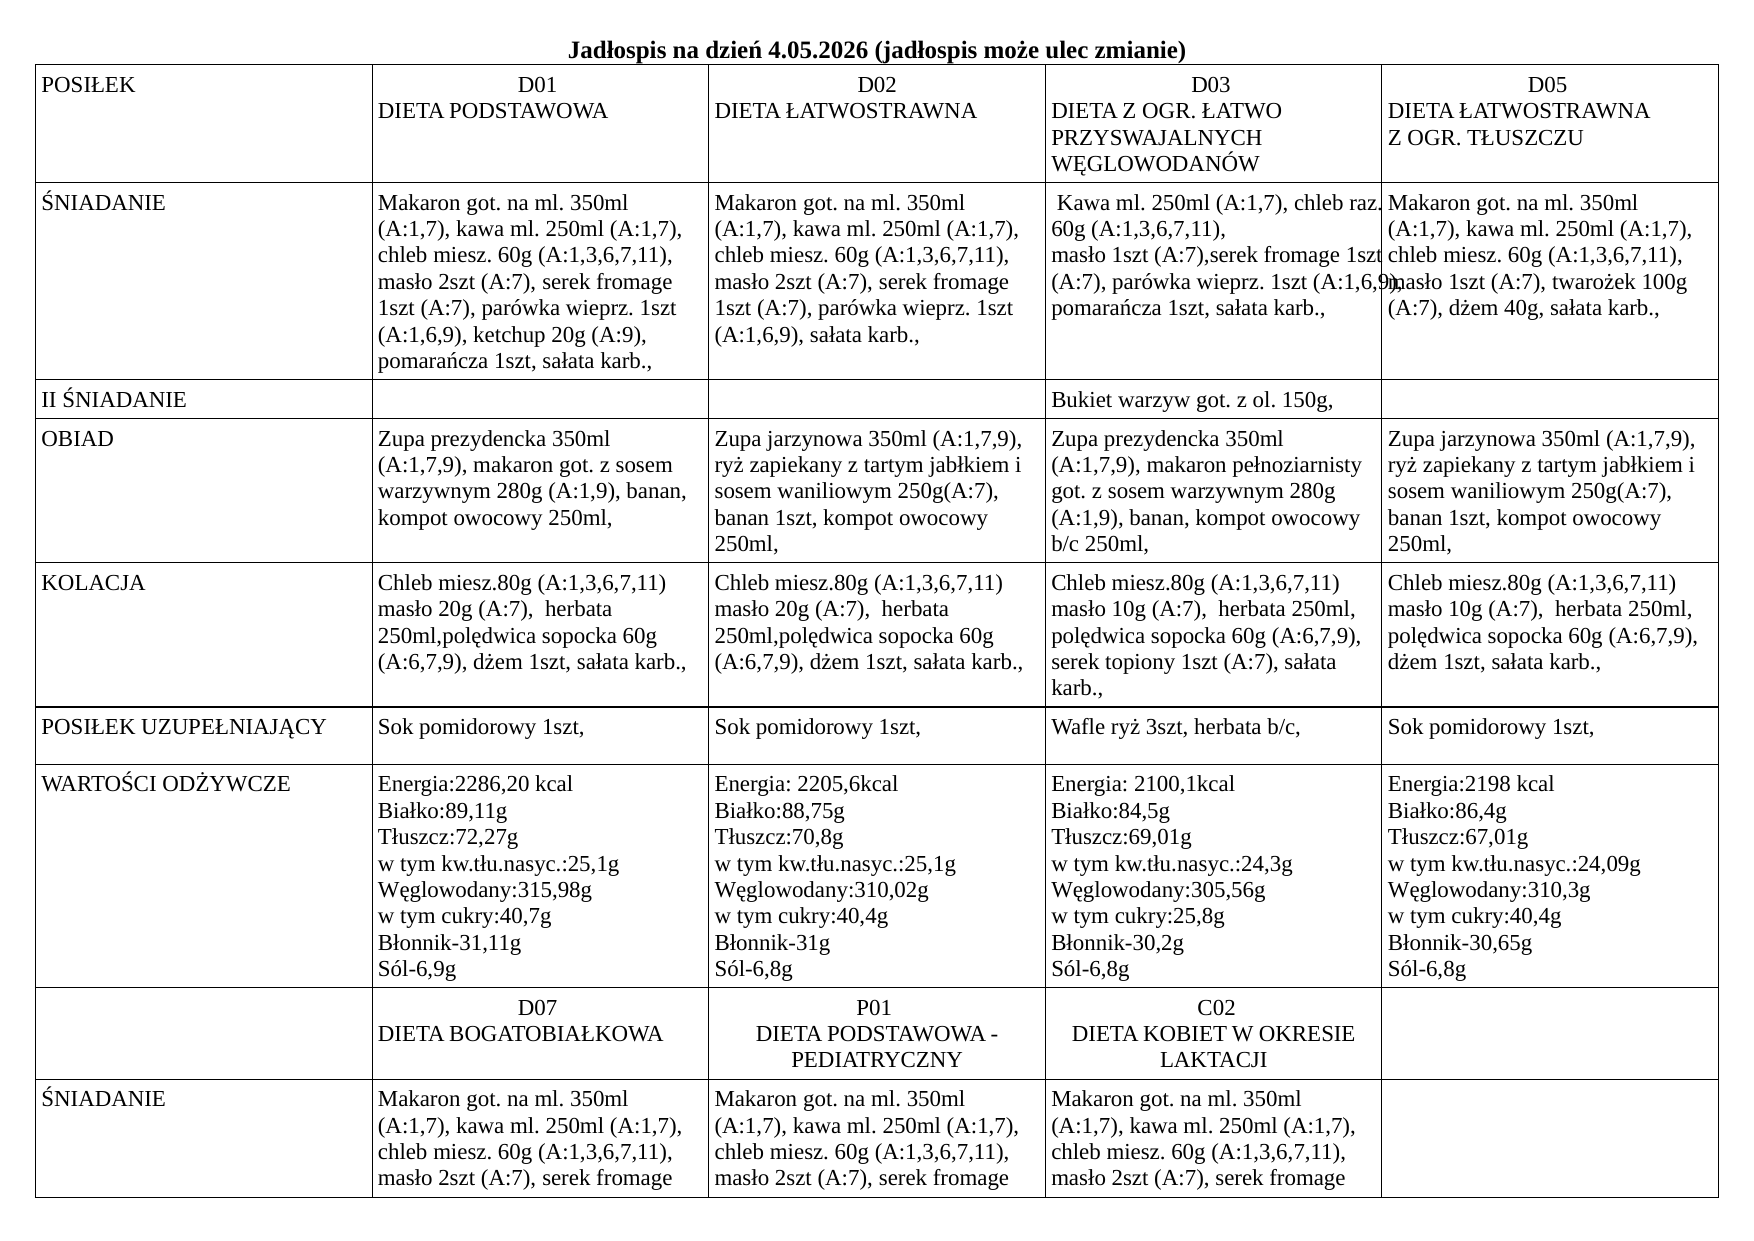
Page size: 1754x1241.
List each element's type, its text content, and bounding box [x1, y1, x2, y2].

table_cell C02 DIETA KOBIET W OKRESIE LAKTACJI [1046, 988, 1381, 1079]
table_cell Energia:2286,20 kcal Białko:89,11g Tłuszcz:72,27g w tym kw.tłu.nasyc.:25,1g Węglowodany:315,98g w tym cukry:40,7g Błonnik-31,11g Sól-6,9g [373, 765, 708, 987]
table_cell Energia:2198 kcal Białko:86,4g Tłuszcz:67,01g w tym kw.tłu.nasyc.:24,09g Węglowodany:310,3g w tym cukry:40,4g Błonnik-30,65g Sól-6,8g [1382, 765, 1718, 987]
table_cell Energia: 2100,1kcal Białko:84,5g Tłuszcz:69,01g w tym kw.tłu.nasyc.:24,3g Węglowodany:305,56g w tym cukry:25,8g Błonnik-30,2g Sól-6,8g [1046, 765, 1381, 987]
table_cell Chleb miesz.80g (A:1,3,6,7,11) masło 20g (A:7), herbata 250ml,polędwica sopocka 60g (A:6,7,9), dżem 1szt, sałata karb., [709, 563, 1045, 706]
table_cell [1382, 1080, 1718, 1197]
table_cell ŚNIADANIE [36, 1080, 372, 1197]
table_cell P01 DIETA PODSTAWOWA - PEDIATRYCZNY [709, 988, 1045, 1079]
table_cell [709, 380, 1045, 418]
table_cell [36, 988, 372, 1079]
table_header D03 DIETA Z OGR. ŁATWO PRZYSWAJALNYCH WĘGLOWODANÓW [1046, 65, 1381, 182]
table_cell WARTOŚCI ODŻYWCZE [36, 765, 372, 987]
table_cell Zupa prezydencka 350ml (A:1,7,9), makaron pełnoziarnisty got. z sosem warzywnym 280g (A:1,9), banan, kompot owocowy b/c 250ml, [1046, 419, 1381, 562]
table_cell Sok pomidorowy 1szt, [373, 708, 708, 764]
table_cell Zupa jarzynowa 350ml (A:1,7,9), ryż zapiekany z tartym jabłkiem i sosem waniliowym 250g(A:7), banan 1szt, kompot owocowy 250ml, [709, 419, 1045, 562]
table_cell Chleb miesz.80g (A:1,3,6,7,11) masło 20g (A:7), herbata 250ml,polędwica sopocka 60g (A:6,7,9), dżem 1szt, sałata karb., [373, 563, 708, 706]
table_cell KOLACJA [36, 563, 372, 706]
table_cell Wafle ryż 3szt, herbata b/c, [1046, 708, 1381, 764]
table_cell [373, 380, 708, 418]
table_cell [1382, 380, 1718, 418]
table_cell Energia: 2205,6kcal Białko:88,75g Tłuszcz:70,8g w tym kw.tłu.nasyc.:25,1g Węglowodany:310,02g w tym cukry:40,4g Błonnik-31g Sól-6,8g [709, 765, 1045, 987]
table_cell Chleb miesz.80g (A:1,3,6,7,11) masło 10g (A:7), herbata 250ml, polędwica sopocka 60g (A:6,7,9), serek topiony 1szt (A:7), sałata karb., [1046, 563, 1381, 706]
table_header D02 DIETA ŁATWOSTRAWNA [709, 65, 1045, 182]
table_cell [1382, 988, 1718, 1079]
table_cell Chleb miesz.80g (A:1,3,6,7,11) masło 10g (A:7), herbata 250ml, polędwica sopocka 60g (A:6,7,9), dżem 1szt, sałata karb., [1382, 563, 1718, 706]
table_cell Kawa ml. 250ml (A:1,7), chleb raz. 60g (A:1,3,6,7,11), masło 1szt (A:7),serek fromage 1szt (A:7), parówka wieprz. 1szt (A:1,6,9), pomarańcza 1szt, sałata karb., [1046, 183, 1381, 379]
table_cell Makaron got. na ml. 350ml (A:1,7), kawa ml. 250ml (A:1,7), chleb miesz. 60g (A:1,3,6,7,11), masło 2szt (A:7), serek fromage 1szt (A:7), parówka wieprz. 1szt (A:1,6,9), sałata karb., [709, 183, 1045, 379]
table_cell Sok pomidorowy 1szt, [709, 708, 1045, 764]
table_cell Makaron got. na ml. 350ml (A:1,7), kawa ml. 250ml (A:1,7), chleb miesz. 60g (A:1,3,6,7,11), masło 2szt (A:7), serek fromage [709, 1080, 1045, 1197]
table_cell POSIŁEK UZUPEŁNIAJĄCY [36, 708, 372, 764]
table_cell Makaron got. na ml. 350ml (A:1,7), kawa ml. 250ml (A:1,7), chleb miesz. 60g (A:1,3,6,7,11), masło 1szt (A:7), twarożek 100g (A:7), dżem 40g, sałata karb., [1382, 183, 1718, 379]
table_cell II ŚNIADANIE [36, 380, 372, 418]
table_cell Sok pomidorowy 1szt, [1382, 708, 1718, 764]
table_cell Makaron got. na ml. 350ml (A:1,7), kawa ml. 250ml (A:1,7), chleb miesz. 60g (A:1,3,6,7,11), masło 2szt (A:7), serek fromage 1szt (A:7), parówka wieprz. 1szt (A:1,6,9), ketchup 20g (A:9), pomarańcza 1szt, sałata karb., [373, 183, 708, 379]
table_cell Makaron got. na ml. 350ml (A:1,7), kawa ml. 250ml (A:1,7), chleb miesz. 60g (A:1,3,6,7,11), masło 2szt (A:7), serek fromage [373, 1080, 708, 1197]
text Jadłospis na dzień 4.05.2026 (jadłospis może ulec zmianie) [35, 35, 1718, 64]
table_header POSIŁEK [36, 65, 372, 182]
table_cell ŚNIADANIE [36, 183, 372, 379]
table_cell Zupa prezydencka 350ml (A:1,7,9), makaron got. z sosem warzywnym 280g (A:1,9), banan, kompot owocowy 250ml, [373, 419, 708, 562]
table_header D05 DIETA ŁATWOSTRAWNA Z OGR. TŁUSZCZU [1382, 65, 1718, 182]
table_cell Bukiet warzyw got. z ol. 150g, [1046, 380, 1381, 418]
table_cell D07 DIETA BOGATOBIAŁKOWA [373, 988, 708, 1079]
table_cell OBIAD [36, 419, 372, 562]
table_header D01 DIETA PODSTAWOWA [373, 65, 708, 182]
table_cell Makaron got. na ml. 350ml (A:1,7), kawa ml. 250ml (A:1,7), chleb miesz. 60g (A:1,3,6,7,11), masło 2szt (A:7), serek fromage [1046, 1080, 1381, 1197]
table_cell Zupa jarzynowa 350ml (A:1,7,9), ryż zapiekany z tartym jabłkiem i sosem waniliowym 250g(A:7), banan 1szt, kompot owocowy 250ml, [1382, 419, 1718, 562]
